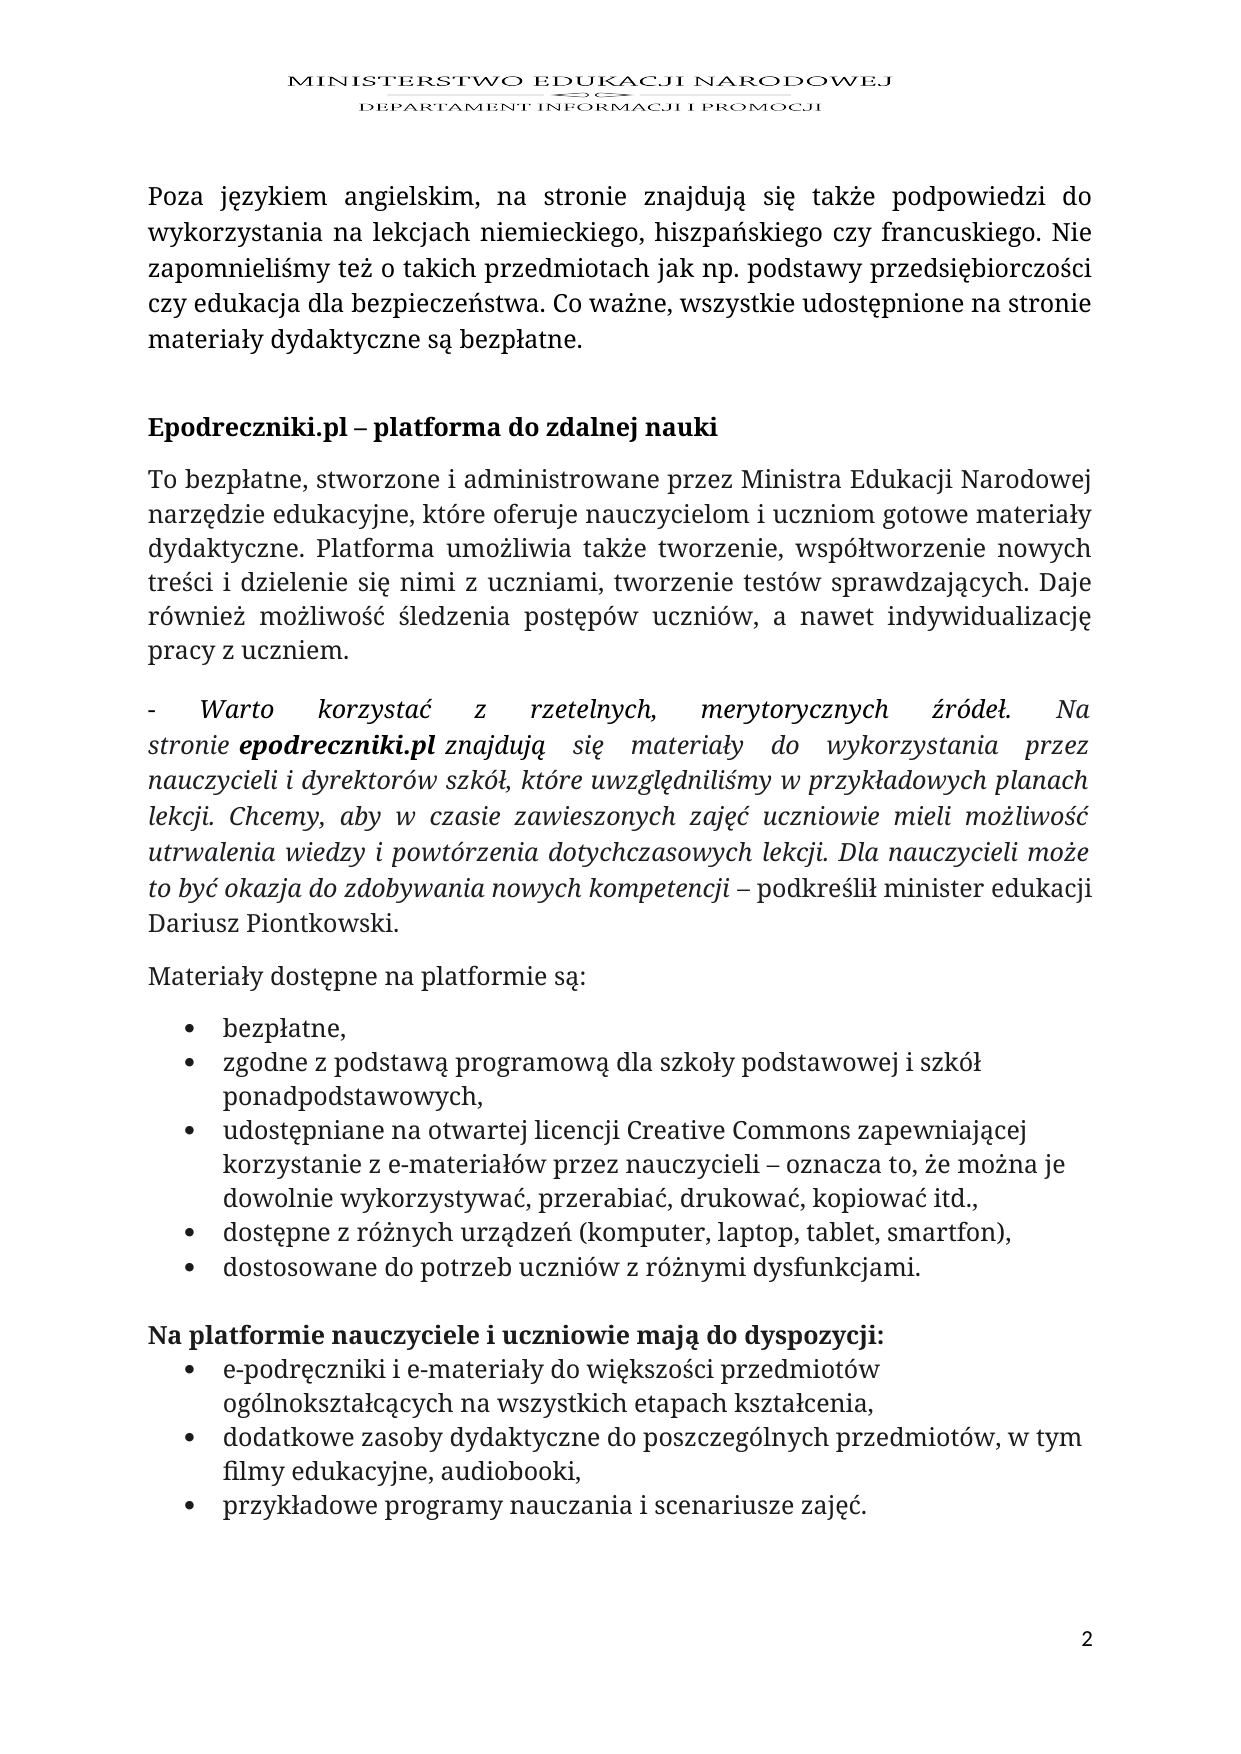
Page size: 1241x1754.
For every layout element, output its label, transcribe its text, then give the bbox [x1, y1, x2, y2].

picture [147, 73, 1031, 148]
text Poza językiem angielskim, na stronie znajdują się także podpowiedzi do wykorzystania na lekcjach niemieckiego, hiszpańskiego czy francuskiego. Nie zapomnieliśmy też o takich przedmiotach jak np. podstawy przedsiębiorczości czy edukacja dla bezpieczeństwa. Co ważne, wszystkie udostępnione na stronie materiały dydaktyczne są bezpłatne. [148, 148, 1093, 356]
subtitle udostępniane na otwartej licencji Creative Commons zapewniającej korzystanie z e-materiałów przez nauczycieli – oznacza to, że można je dowolnie wykorzystywać, przerabiać, drukować, kopiować itd., [185, 1113, 1093, 1215]
subtitle bezpłatne, [185, 1011, 1093, 1045]
subtitle przykładowe programy nauczania i scenariusze zajęć. [185, 1488, 1093, 1522]
subtitle dodatkowe zasoby dydaktyczne do poszczególnych przedmiotów, w tym filmy edukacyjne, audiobooki, [185, 1419, 1093, 1488]
subtitle dostosowane do potrzeb uczniów z różnymi dysfunkcjami. [185, 1249, 1093, 1283]
subtitle Na platformie nauczyciele i uczniowie mają do dyspozycji: [148, 1317, 1093, 1351]
subtitle e-podręczniki i e-materiały do większości przedmiotów ogólnokształcących na wszystkich etapach kształcenia, [185, 1351, 1093, 1419]
subtitle zgodne z podstawą programową dla szkoły podstawowej i szkół ponadpodstawowych, [185, 1045, 1093, 1113]
text Epodreczniki.pl – platforma do zdalnej nauki [148, 374, 1093, 444]
subtitle dostępne z różnych urządzeń (komputer, laptop, tablet, smartfon), [185, 1215, 1093, 1249]
text - Warto korzystać z rzetelnych, merytorycznych źródeł. Na stronie epodreczniki.pl znajdują się materiały do wykorzystania przez nauczycieli i dyrektorów szkół, które uwzględniliśmy w przykładowych planach lekcji. Chcemy, aby w czasie zawieszonych zajęć uczniowie mieli możliwość utrwalenia wiedzy i powtórzenia dotychczasowych lekcji. Dla nauczycieli może to być okazja do zdobywania nowych kompetencji – podkreślił minister edukacji Dariusz Piontkowski. [148, 692, 1093, 940]
text To bezpłatne, stworzone i administrowane przez Ministra Edukacji Narodowej narzędzie edukacyjne, które oferuje nauczycielom i uczniom gotowe materiały dydaktyczne. Platforma umożliwia także tworzenie, współtworzenie nowych treści i dzielenie się nimi z uczniami, tworzenie testów sprawdzających. Daje również możliwość śledzenia postępów uczniów, a nawet indywidualizację pracy z uczniem. [148, 462, 1093, 667]
text Materiały dostępne na platformie są: [148, 958, 1093, 992]
